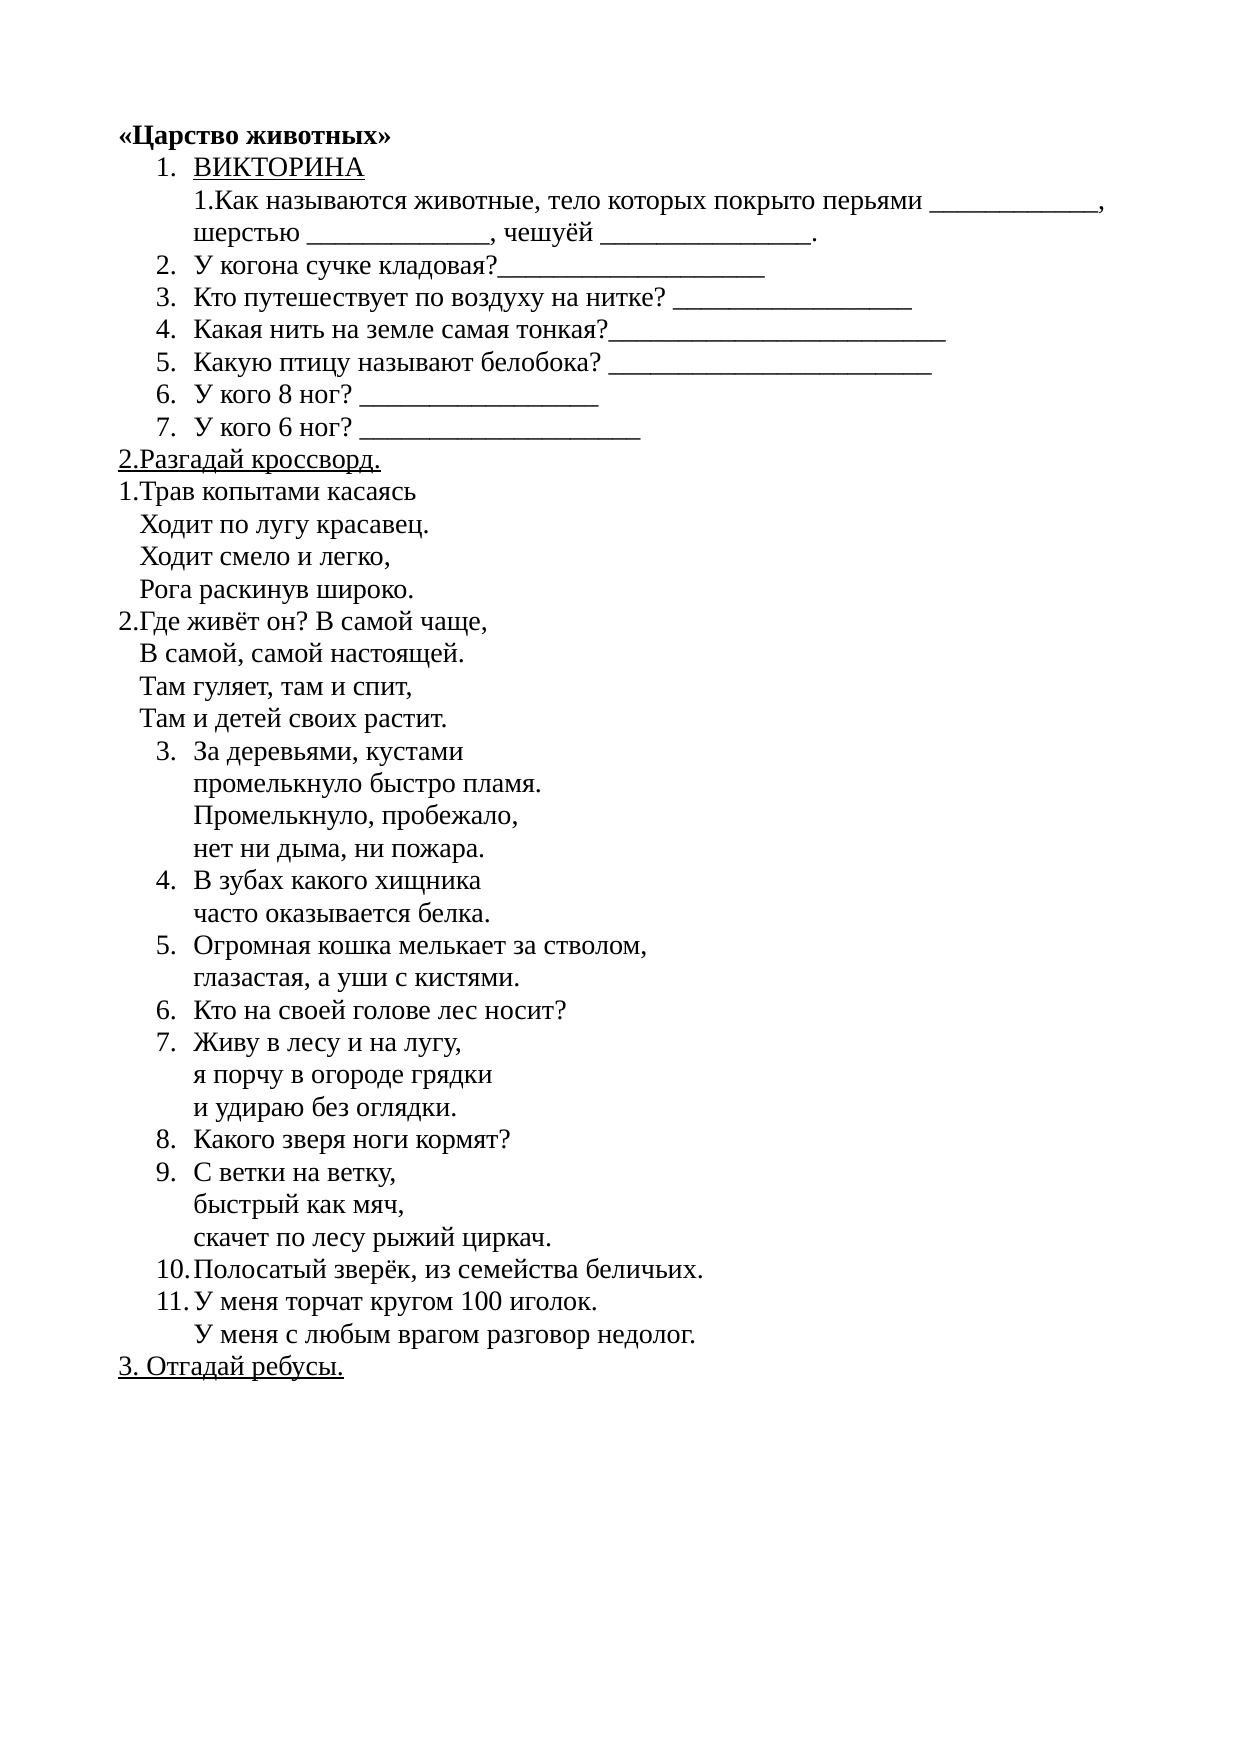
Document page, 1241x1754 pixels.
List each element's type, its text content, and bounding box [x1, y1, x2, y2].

list С ветки на ветку, [156, 1155, 1122, 1187]
text Там и детей своих растит. [118, 701, 1122, 734]
list Какую птицу называют белобока? _______________________ [156, 345, 1122, 377]
list Кто путешествует по воздуху на нитке? _________________ [156, 280, 1122, 312]
list В зубах какого хищника [156, 863, 1122, 896]
text Рога раскинув широко. [118, 572, 1122, 604]
list У когона сучке кладовая?___________________ [156, 248, 1122, 280]
list скачет по лесу рыжий циркач. [156, 1219, 1122, 1252]
list Промелькнуло, пробежало, [156, 798, 1122, 831]
list 1.Как называются животные, тело которых покрыто перьями ____________, шерстью _____________, чешуёй _______________. [156, 183, 1122, 248]
list ВИКТОРИНА [156, 151, 1122, 183]
text Ходит смело и легко, [118, 539, 1122, 572]
text 3. Отгадай ребусы. [118, 1349, 1122, 1382]
text В самой, самой настоящей. [118, 636, 1122, 669]
text 2.Где живёт он? В самой чаще, [118, 604, 1122, 636]
list я порчу в огороде грядки [156, 1058, 1122, 1090]
list глазастая, а уши с кистями. [156, 960, 1122, 993]
list Кто на своей голове лес носит? [156, 993, 1122, 1025]
list У кого 6 ног? ____________________ [156, 410, 1122, 442]
list У меня торчат кругом 100 иголок. [156, 1284, 1122, 1317]
list Живу в лесу и на лугу, [156, 1025, 1122, 1058]
list Огромная кошка мелькает за стволом, [156, 928, 1122, 960]
list нет ни дыма, ни пожара. [156, 831, 1122, 863]
list быстрый как мяч, [156, 1187, 1122, 1219]
list У меня с любым врагом разговор недолог. [156, 1317, 1122, 1349]
list промелькнуло быстро пламя. [156, 766, 1122, 798]
list и удираю без оглядки. [156, 1090, 1122, 1122]
list Какого зверя ноги кормят? [156, 1122, 1122, 1155]
text 1.Трав копытами касаясь [118, 474, 1122, 507]
list Полосатый зверёк, из семейства беличьих. [156, 1252, 1122, 1284]
list Какая нить на земле самая тонкая?________________________ [156, 312, 1122, 345]
list У кого 8 ног? _________________ [156, 377, 1122, 410]
list За деревьями, кустами [156, 734, 1122, 766]
text Там гуляет, там и спит, [118, 669, 1122, 701]
text 2.Разгадай кроссворд. [118, 442, 1122, 474]
text Ходит по лугу красавец. [118, 507, 1122, 539]
list часто оказывается белка. [156, 896, 1122, 928]
text «Царство животных» [118, 118, 1122, 151]
